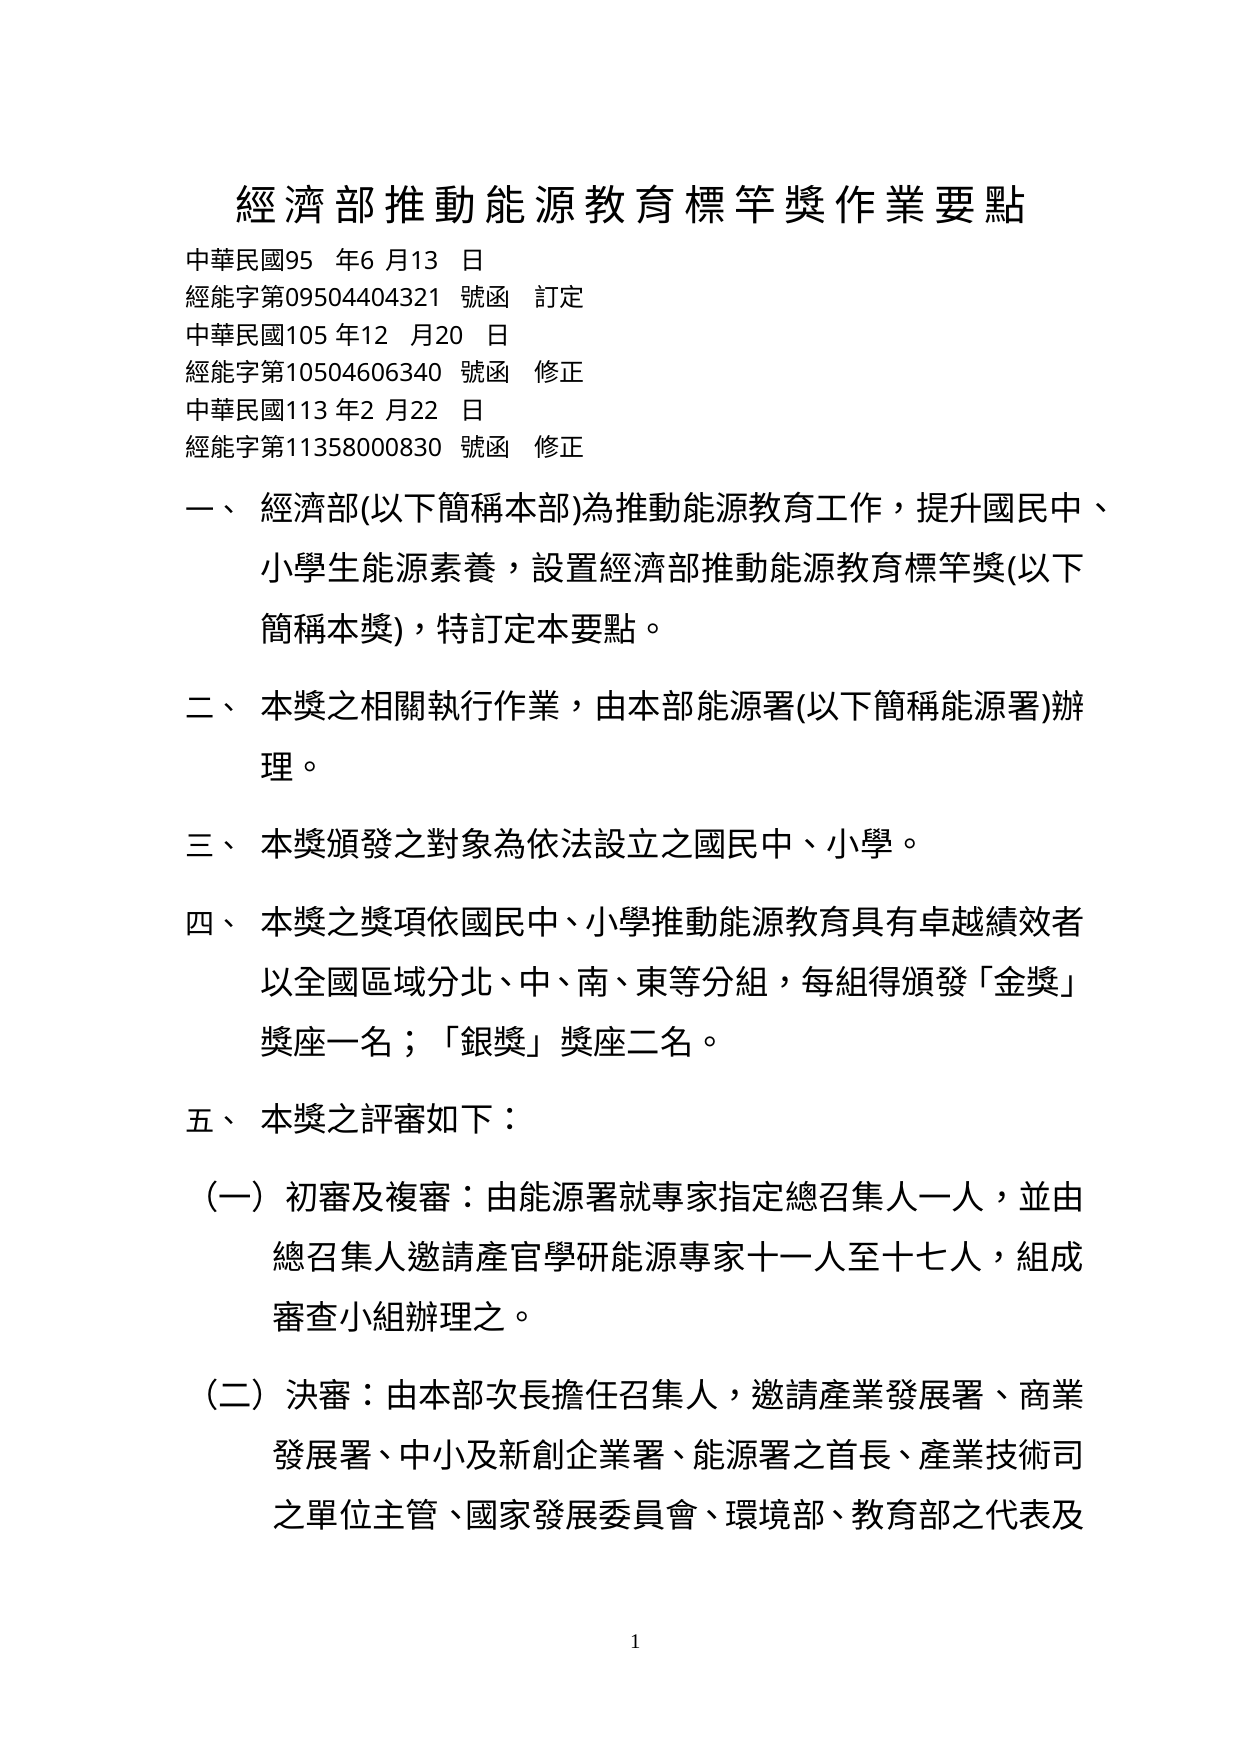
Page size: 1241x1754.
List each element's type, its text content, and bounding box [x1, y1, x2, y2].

list 經濟部(以下簡稱本部)為推動能源教育工作，提升國民中、小學生能源素養，設置經濟部推動能源教育標竿獎(以下簡稱本獎)，特訂定本要點。 [185, 482, 1085, 651]
text 經能字第09504404321號函 訂定 [185, 277, 1085, 314]
text （二）決審：由本部次長擔任召集人，邀請產業發展署、商業發展署、中小及新創企業署、能源署之首長、產業技術司之單位主管、國家發展委員會、環境部、教育部之代表及產學研能源專家十三人至十五人，組成評審小組辦理之。 [185, 1368, 1085, 1537]
text 中華民國113年2月22日 [185, 389, 1085, 427]
text 經濟部推動能源教育標竿獎作業要點 [185, 164, 1085, 239]
text 經能字第10504606340號函 修正 [185, 352, 1085, 389]
list 本獎頒發之對象為依法設立之國民中、小學。 [185, 818, 1085, 866]
text （一）初審及複審：由能源署就專家指定總召集人一人，並由 總召集人邀請產官學研能源專家十一人至十七人，組成審查小組辦理之。 [185, 1171, 1085, 1339]
text 中華民國105年12月20日 [185, 314, 1085, 352]
text 經能字第11358000830號函 修正 [185, 427, 1085, 464]
list 本獎之獎項依國民中、小學推動能源教育具有卓越績效者，以全國區域分北、中、南、東等分組，每組得頒發「金獎」獎座一名；「銀獎」獎座二名。 [185, 895, 1085, 1064]
text 中華民國95年6月13日 [185, 239, 1085, 277]
list 本獎之評審如下： [185, 1093, 1085, 1141]
list 本獎之相關執行作業，由本部能源署(以下簡稱能源署)辦理。 [185, 680, 1085, 789]
